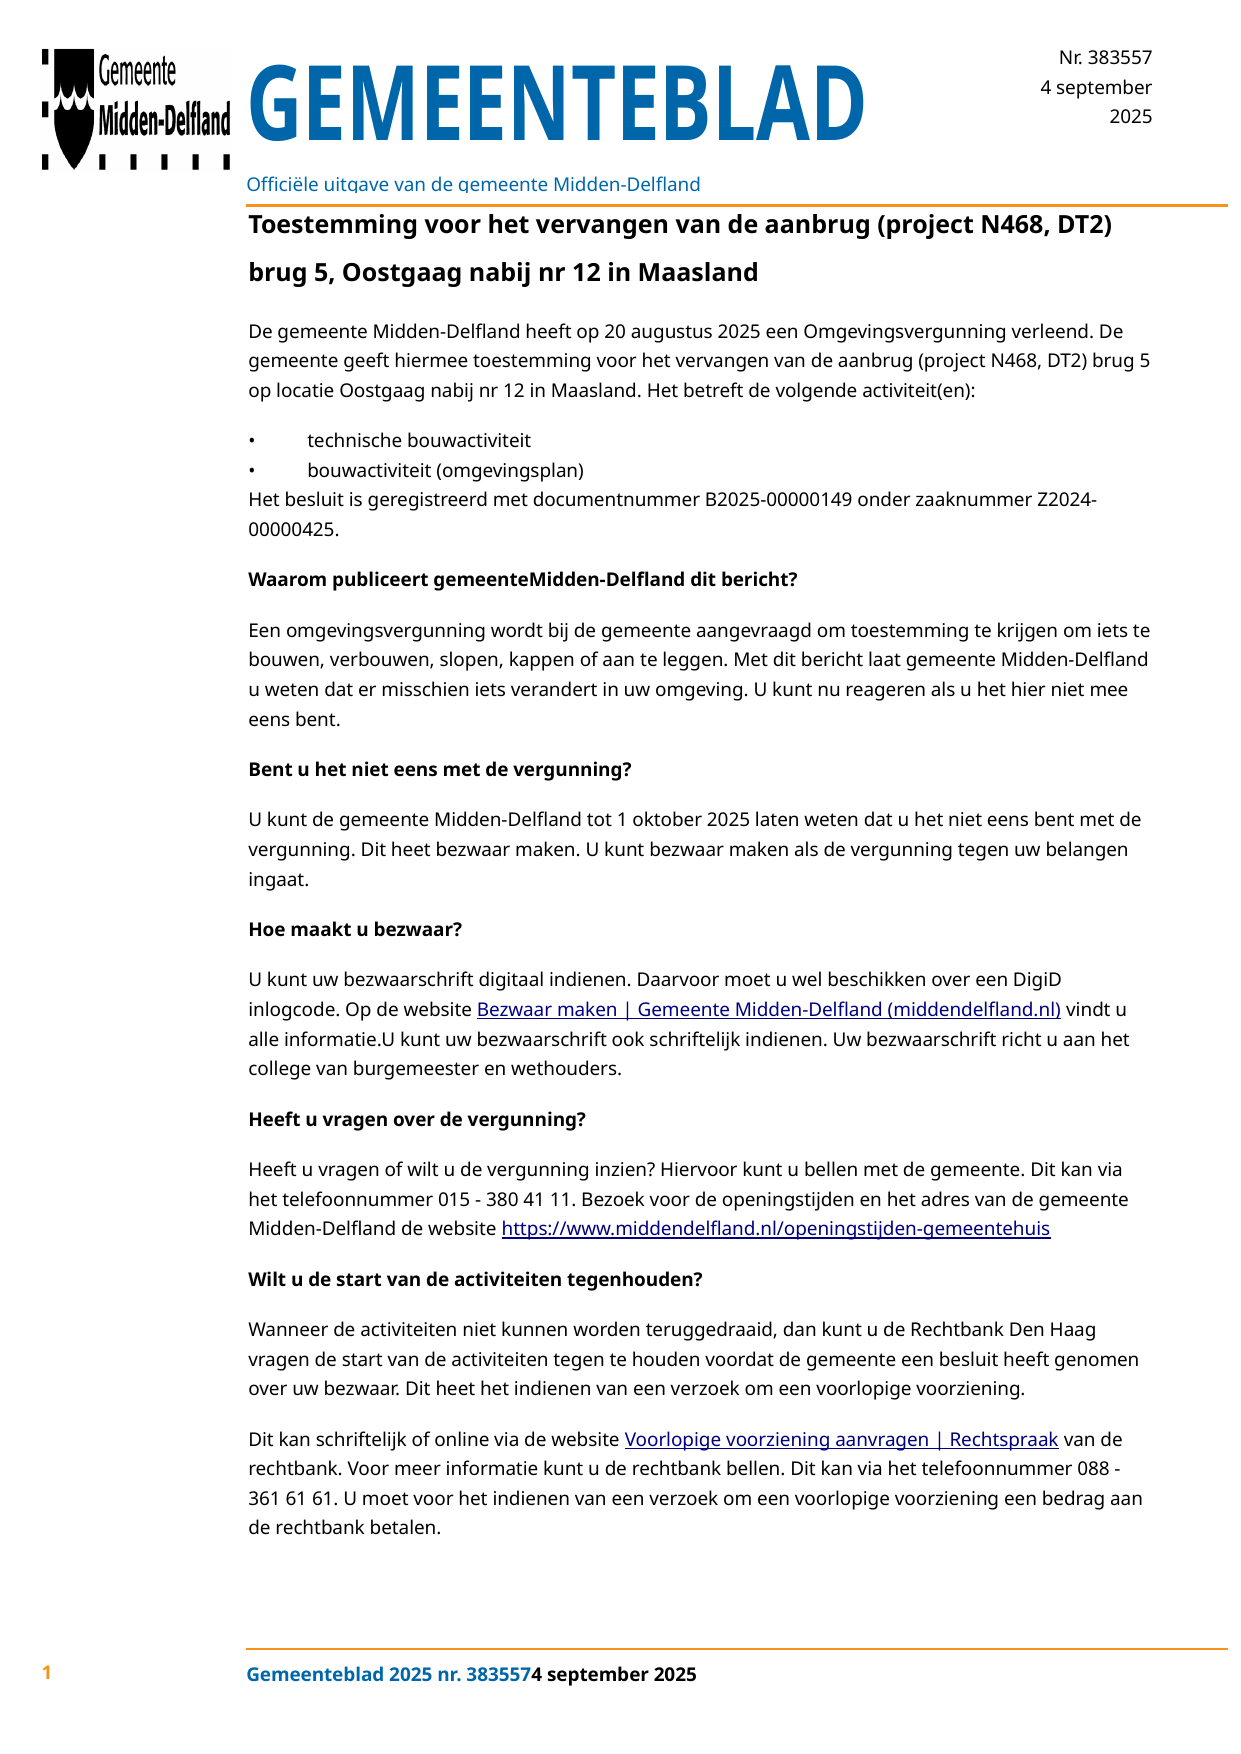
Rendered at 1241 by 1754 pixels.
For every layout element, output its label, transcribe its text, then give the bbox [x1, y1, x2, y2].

list bouwactiviteit (omgevingsplan) [248, 457, 1152, 483]
text Heeft u vragen over de vergunning? [248, 1106, 1152, 1132]
text Wilt u de start van de activiteiten tegenhouden? [248, 1266, 1152, 1292]
text Hoe maakt u bezwaar? [248, 916, 1152, 942]
text Een omgevingsvergunning wordt bij de gemeente aangevraagd om toestemming te krijgen om iets te bouwen, verbouwen, slopen, kappen of aan te leggen. Met dit bericht laat gemeente Midden-Delfland u weten dat er misschien iets verandert in uw omgeving. U kunt nu reageren als u het hier niet mee eens bent. [248, 617, 1152, 732]
text Bent u het niet eens met de vergunning? [248, 756, 1152, 782]
text Toestemming voor het vervangen van de aanbrug (project N468, DT2) brug 5, Oostgaag nabij nr 12 in Maasland [248, 207, 1152, 288]
text Wanneer de activiteiten niet kunnen worden teruggedraaid, dan kunt u de Rechtbank Den Haag vragen de start van de activiteiten tegen te houden voordat de gemeente een besluit heeft genomen over uw bezwaar. Dit heet het indienen van een verzoek om een voorlopige voorziening. [248, 1316, 1152, 1401]
text Waarom publiceert gemeenteMidden-Delfland dit bericht? [248, 567, 1152, 592]
text U kunt uw bezwaarschrift digitaal indienen. Daarvoor moet u wel beschikken over een DigiD inlogcode. Op de website Bezwaar maken | Gemeente Midden-Delfland (middendelfland.nl) vindt u alle informatie.U kunt uw bezwaarschrift ook schriftelijk indienen. Uw bezwaarschrift richt u aan het college van burgemeester en wethouders. [248, 967, 1152, 1081]
list technische bouwactiviteit [248, 427, 1152, 453]
picture [41, 47, 231, 172]
text Heeft u vragen of wilt u de vergunning inzien? Hiervoor kunt u bellen met de gemeente. Dit kan via het telefoonnummer 015 - 380 41 11. Bezoek voor de openingstijden en het adres van de gemeente Midden-Delfland de website https://www.middendelfland.nl/openingstijden-gemeentehuis [248, 1156, 1152, 1241]
text Het besluit is geregistreerd met documentnummer B2025-00000149 onder zaaknummer Z2024-00000425. [248, 487, 1152, 542]
text De gemeente Midden-Delfland heeft op 20 augustus 2025 een Omgevingsvergunning verleend. De gemeente geeft hiermee toestemming voor het vervangen van de aanbrug (project N468, DT2) brug 5 op locatie Oostgaag nabij nr 12 in Maasland. Het betreft de volgende activiteit(en): [248, 318, 1152, 403]
text U kunt de gemeente Midden-Delfland tot 1 oktober 2025 laten weten dat u het niet eens bent met de vergunning. Dit heet bezwaar maken. U kunt bezwaar maken als de vergunning tegen uw belangen ingaat. [248, 807, 1152, 892]
text Dit kan schriftelijk of online via de website Voorlopige voorziening aanvragen | Rechtspraak van de rechtbank. Voor meer informatie kunt u de rechtbank bellen. Dit kan via het telefoonnummer 088 - 361 61 61. U moet voor het indienen van een verzoek om een voorlopige voorziening een bedrag aan de rechtbank betalen. [248, 1426, 1152, 1540]
